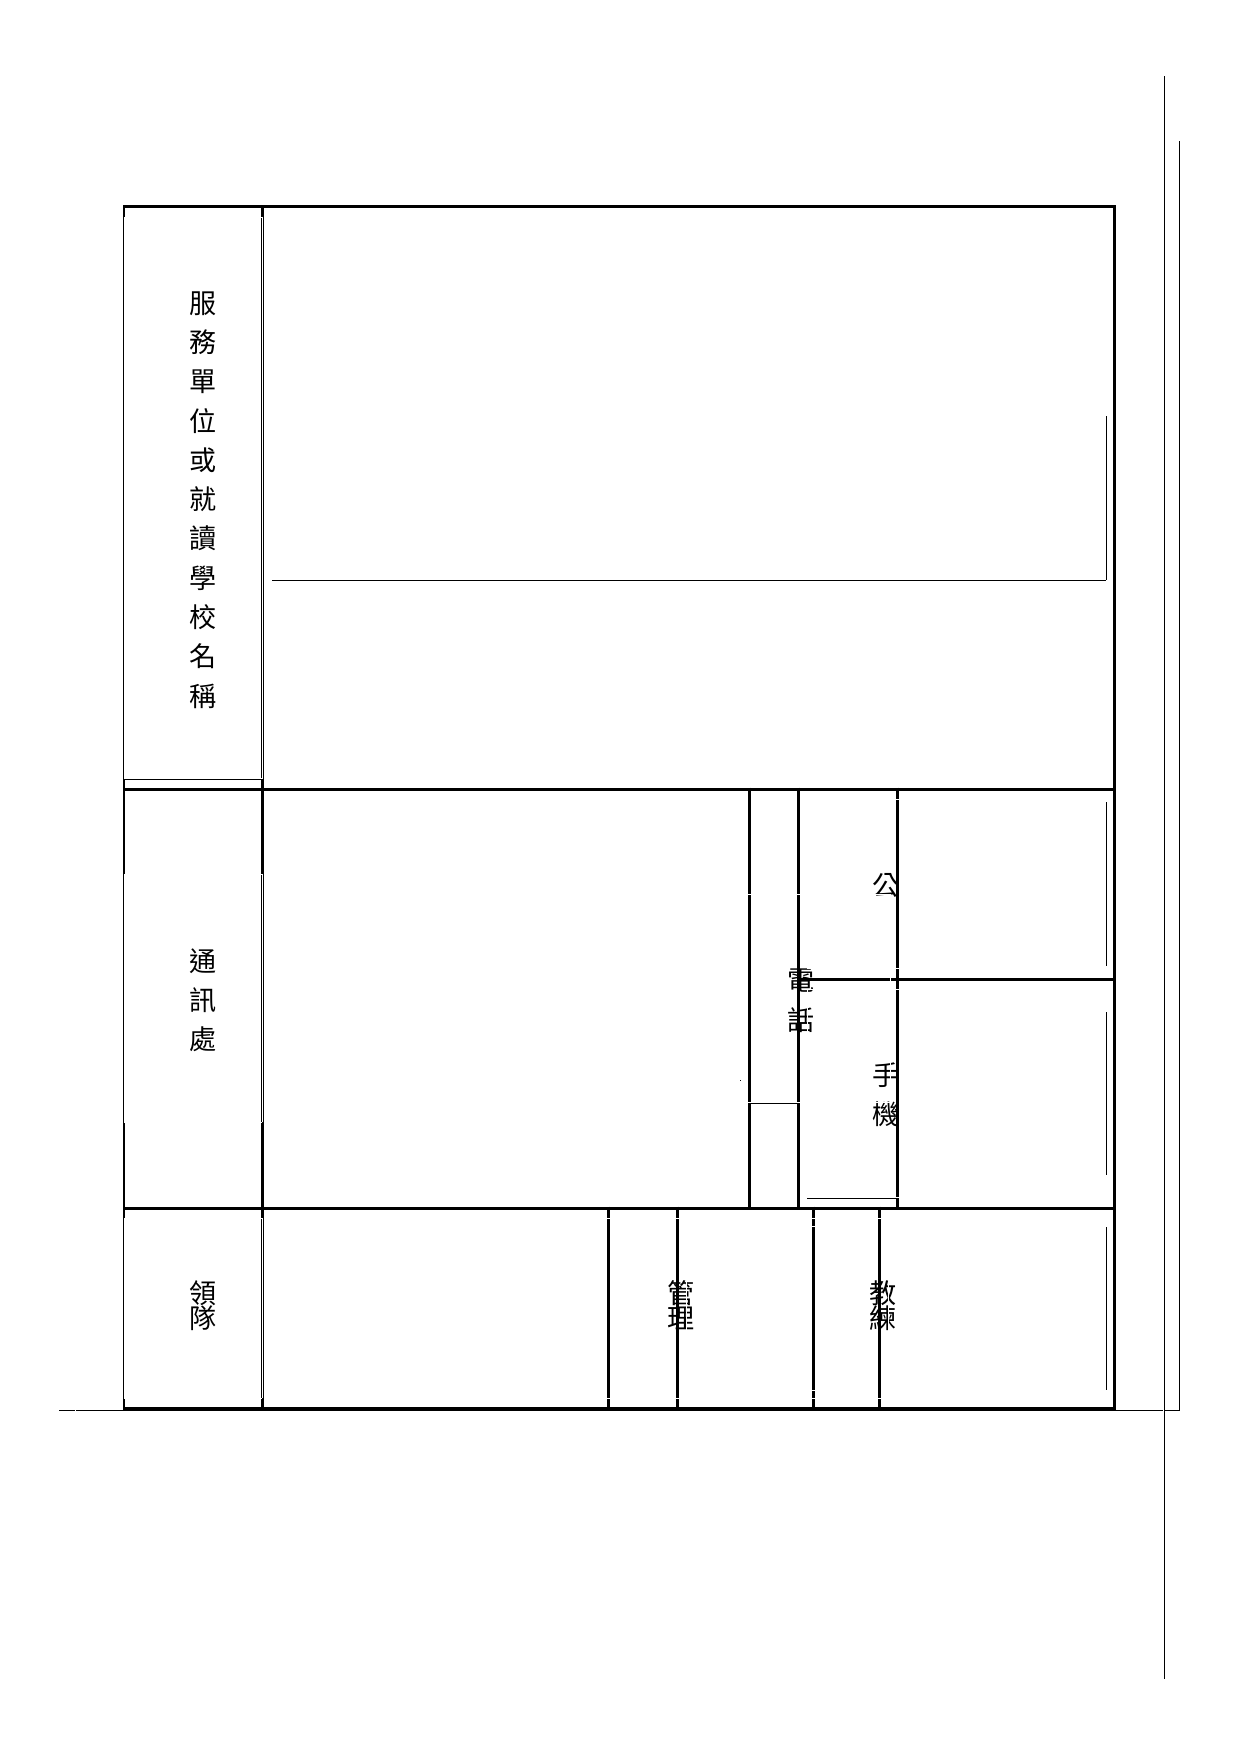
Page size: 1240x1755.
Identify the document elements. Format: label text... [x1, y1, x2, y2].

table_cell [679, 1210, 812, 1226]
table_cell 電 話 [751, 895, 797, 1102]
table_cell [889, 1227, 954, 1390]
table_cell 手機 [800, 1031, 807, 1102]
table_cell [805, 1391, 812, 1398]
table_cell 通訊處 [125, 875, 261, 1122]
table_cell [264, 1210, 607, 1407]
table_cell [881, 1219, 954, 1292]
table_cell [906, 803, 939, 966]
table_cell [125, 1123, 261, 1207]
table_cell 手機 [889, 1078, 896, 1107]
table_cell 公 [891, 969, 896, 977]
table_cell [805, 1227, 812, 1390]
table_cell 手機 [808, 1103, 896, 1197]
table_header 服務單位或 就讀學校名稱 [125, 218, 261, 778]
table_cell [724, 895, 748, 1102]
table_cell [687, 1227, 749, 1390]
table_cell 手機 [891, 981, 896, 989]
table_header [125, 780, 261, 788]
table_cell 教練 [815, 1210, 878, 1218]
table_cell [899, 981, 1113, 1207]
table_cell [679, 1219, 749, 1288]
table_cell 手機 [808, 990, 890, 1102]
table_cell [603, 1219, 607, 1398]
table_cell [955, 1227, 1105, 1390]
table_cell 公 [801, 969, 890, 977]
table_cell 手機 [801, 981, 890, 990]
table_cell 公 [808, 895, 890, 968]
table_cell 領隊 [125, 1219, 261, 1398]
table_cell 手機 [800, 1103, 896, 1207]
table_cell [899, 791, 1113, 977]
table_cell 管理 [610, 1219, 676, 1398]
table_cell [899, 990, 939, 1197]
table_cell [125, 1210, 261, 1218]
table_cell [125, 791, 261, 874]
table_cell [125, 1399, 261, 1407]
table_cell [881, 1210, 1113, 1407]
table_cell [881, 1292, 887, 1303]
table_cell 公 [808, 800, 896, 894]
table_cell 公 [800, 895, 807, 968]
table_cell 手機 [800, 991, 807, 1010]
table_header [264, 208, 1113, 788]
table_cell [899, 800, 939, 968]
table_cell [724, 917, 740, 1080]
table_cell [805, 1219, 812, 1226]
table_cell [940, 803, 1105, 966]
table_cell [906, 1012, 939, 1175]
table_cell 電 話 [751, 1104, 797, 1207]
table_cell 教練 [815, 1399, 878, 1407]
table_cell [272, 917, 723, 1080]
table_cell [679, 1391, 812, 1407]
table_cell [679, 1329, 749, 1398]
table_cell [750, 1227, 804, 1390]
table_cell [264, 791, 748, 1207]
table_cell 公 [891, 894, 896, 968]
table_cell [881, 1301, 888, 1308]
table_cell 電 話 [751, 791, 797, 894]
table_cell [881, 1324, 954, 1398]
table_cell [940, 1012, 1105, 1175]
table_cell 管理 [610, 1399, 676, 1407]
table_cell 管理 [610, 1210, 676, 1218]
table_header [125, 208, 261, 217]
table_cell 手機 [891, 990, 896, 1070]
table_cell 公 [800, 791, 896, 894]
table_cell 教練 [815, 1219, 878, 1398]
